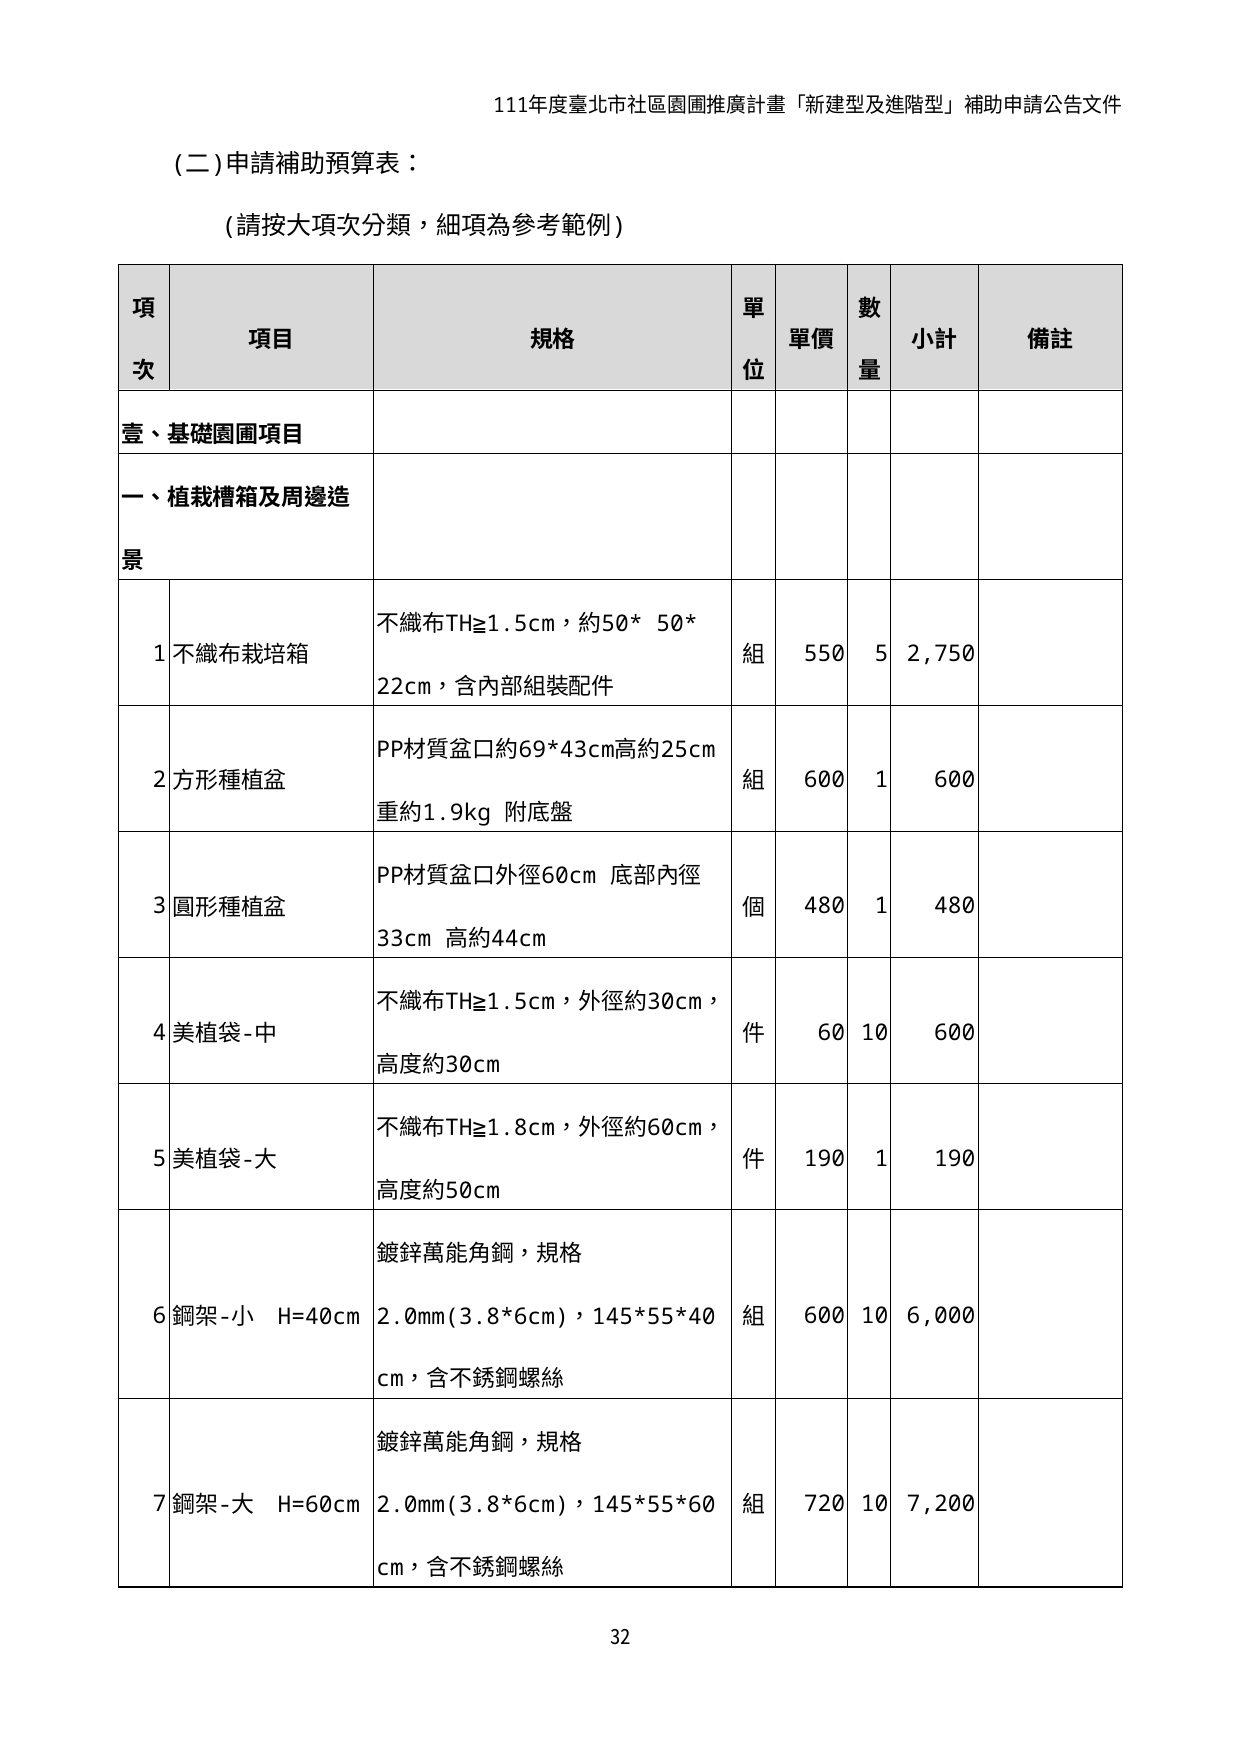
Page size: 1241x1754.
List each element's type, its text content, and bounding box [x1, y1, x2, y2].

table_header 備註 [979, 265, 1122, 389]
table_cell 壹、基礎園圃項目 [119, 391, 373, 453]
table_cell 5 [848, 580, 890, 705]
table_cell 鋼架-小 H=40cm [170, 1210, 373, 1398]
table_cell 550 [776, 580, 847, 705]
table_header 單價 [776, 265, 847, 389]
table_cell 美植袋-中 [170, 958, 373, 1083]
table_cell 組 [732, 1210, 775, 1398]
table_cell 不織布栽培箱 [170, 580, 373, 705]
table_cell 美植袋-大 [170, 1084, 373, 1209]
table_cell [979, 832, 1122, 957]
table_cell 組 [732, 1399, 775, 1586]
table_cell 4 [119, 958, 169, 1083]
table_cell 190 [891, 1084, 978, 1209]
table_cell 1 [848, 832, 890, 957]
table_cell [891, 454, 978, 579]
table_cell [776, 454, 847, 579]
table_cell [891, 391, 978, 453]
table_cell [979, 391, 1122, 453]
table_cell [732, 454, 775, 579]
text (請按大項次分類，細項為參考範例) [221, 182, 1122, 245]
table_cell 480 [776, 832, 847, 957]
text (二)申請補助預算表： [171, 120, 1122, 182]
table_cell 6,000 [891, 1210, 978, 1398]
table_cell 3 [119, 832, 169, 957]
table_cell 10 [848, 1210, 890, 1398]
table_cell 件 [732, 1084, 775, 1209]
table_cell [374, 391, 731, 453]
table_cell 600 [776, 1210, 847, 1398]
table_cell [979, 706, 1122, 831]
table_cell 方形種植盆 [170, 706, 373, 831]
table_cell PP材質盆口外徑60cm 底部內徑33cm 高約44cm [374, 832, 731, 957]
table_cell 2,750 [891, 580, 978, 705]
table_cell 600 [891, 706, 978, 831]
table_cell 600 [891, 958, 978, 1083]
table_cell 190 [776, 1084, 847, 1209]
table_cell 60 [776, 958, 847, 1083]
table_cell 件 [732, 958, 775, 1083]
table_cell 鍍鋅萬能角鋼，規格2.0mm(3.8*6cm)，145*55*40cm，含不銹鋼螺絲 [374, 1210, 731, 1398]
table_cell 7,200 [891, 1399, 978, 1586]
table_cell 7 [119, 1399, 169, 1586]
table_cell 600 [776, 706, 847, 831]
table_cell [732, 391, 775, 453]
table_cell [979, 580, 1122, 705]
table_cell [848, 454, 890, 579]
table_cell [979, 1210, 1122, 1398]
table_header 規格 [374, 265, 731, 389]
table_cell [979, 958, 1122, 1083]
table_cell 1 [848, 706, 890, 831]
table_cell [776, 391, 847, 453]
table_cell 1 [119, 580, 169, 705]
table_cell 圓形種植盆 [170, 832, 373, 957]
table_cell 6 [119, 1210, 169, 1398]
table_cell 720 [776, 1399, 847, 1586]
table_cell 鍍鋅萬能角鋼，規格2.0mm(3.8*6cm)，145*55*60cm，含不銹鋼螺絲 [374, 1399, 731, 1586]
table_cell [979, 454, 1122, 579]
table_cell 個 [732, 832, 775, 957]
table_cell 組 [732, 706, 775, 831]
table_cell [979, 1399, 1122, 1586]
table_header 項目 [170, 265, 373, 389]
table_cell 1 [848, 1084, 890, 1209]
table_cell 不織布TH≧1.8cm，外徑約60cm，高度約50cm [374, 1084, 731, 1209]
table_header 小計 [891, 265, 978, 389]
table_cell 鋼架-大 H=60cm [170, 1399, 373, 1586]
table_cell 組 [732, 580, 775, 705]
table_cell 5 [119, 1084, 169, 1209]
table_cell [848, 391, 890, 453]
table_cell 10 [848, 1399, 890, 1586]
table_cell PP材質盆口約69*43cm高約25cm重約1.9kg 附底盤 [374, 706, 731, 831]
table_cell 不織布TH≧1.5cm，約50* 50* 22cm，含內部組裝配件 [374, 580, 731, 705]
table_cell [374, 454, 731, 579]
table_cell 不織布TH≧1.5cm，外徑約30cm，高度約30cm [374, 958, 731, 1083]
table_cell 480 [891, 832, 978, 957]
table_cell 10 [848, 958, 890, 1083]
table_cell 2 [119, 706, 169, 831]
table_header 項次 [119, 265, 169, 389]
table_cell 一、植栽槽箱及周邊造景 [119, 454, 373, 579]
table_header 單位 [732, 265, 775, 389]
table_header 數量 [848, 265, 890, 389]
table_cell [979, 1084, 1122, 1209]
